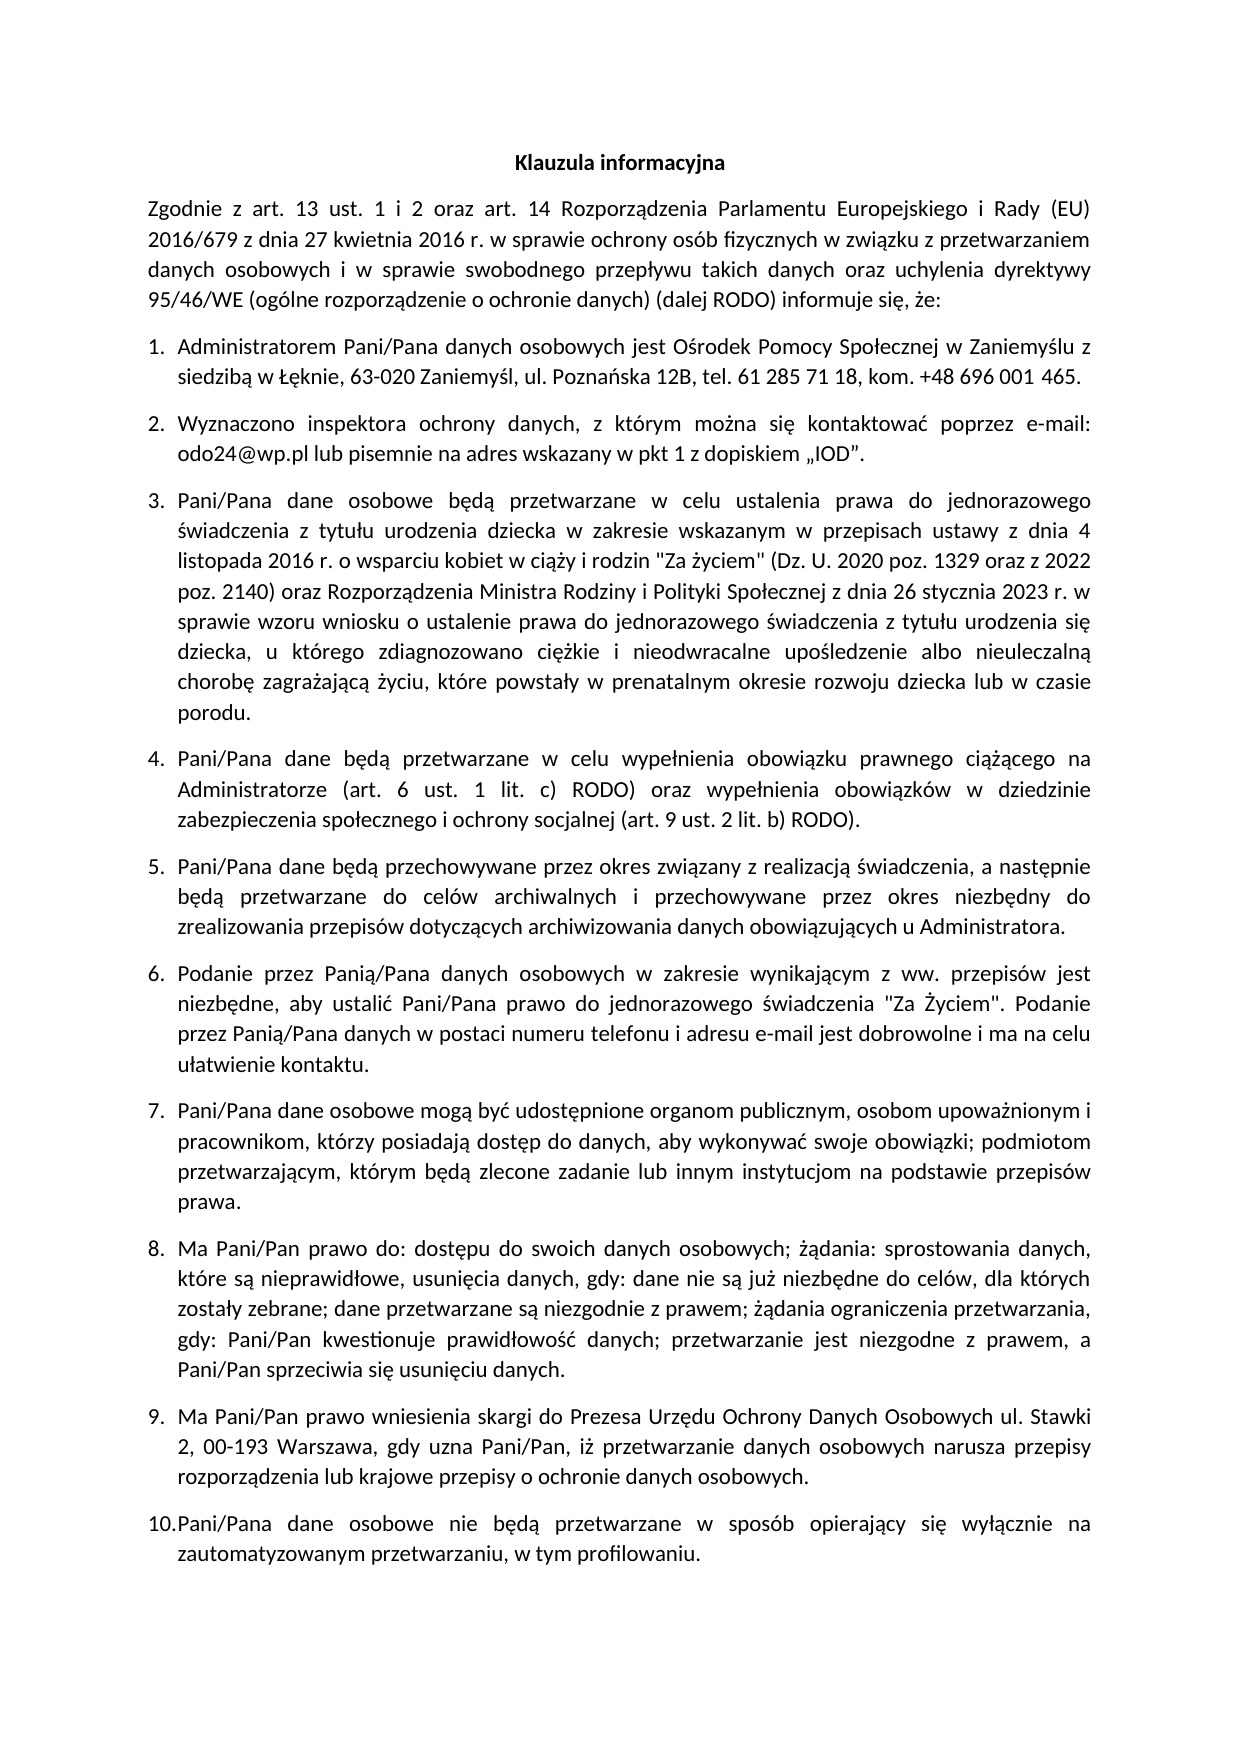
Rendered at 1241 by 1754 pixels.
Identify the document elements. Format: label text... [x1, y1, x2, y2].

list Pani/Pana dane będą przetwarzane w celu wypełnienia obowiązku prawnego ciążącego na Administratorze (art. 6 ust. 1 lit. c) RODO) oraz wypełnienia obowiązków w dziedzinie zabezpieczenia społecznego i ochrony socjalnej (art. 9 ust. 2 lit. b) RODO). [148, 744, 1093, 833]
list Pani/Pana dane będą przechowywane przez okres związany z realizacją świadczenia, a następnie będą przetwarzane do celów archiwalnych i przechowywane przez okres niezbędny do zrealizowania przepisów dotyczących archiwizowania danych obowiązujących u Administratora. [148, 852, 1093, 940]
list Ma Pani/Pan prawo wniesienia skargi do Prezesa Urzędu Ochrony Danych Osobowych ul. Stawki 2, 00-193 Warszawa, gdy uzna Pani/Pan, iż przetwarzanie danych osobowych narusza przepisy rozporządzenia lub krajowe przepisy o ochronie danych osobowych. [148, 1402, 1093, 1490]
list Pani/Pana dane osobowe nie będą przetwarzane w sposób opierający się wyłącznie na zautomatyzowanym przetwarzaniu, w tym profilowaniu. [148, 1509, 1093, 1567]
list Pani/Pana dane osobowe mogą być udostępnione organom publicznym, osobom upoważnionym i pracownikom, którzy posiadają dostęp do danych, aby wykonywać swoje obowiązki; podmiotom przetwarzającym, którym będą zlecone zadanie lub innym instytucjom na podstawie przepisów prawa. [148, 1097, 1093, 1215]
text Zgodnie z art. 13 ust. 1 i 2 oraz art. 14 Rozporządzenia Parlamentu Europejskiego i Rady (EU) 2016/679 z dnia 27 kwietnia 2016 r. w sprawie ochrony osób fizycznych w związku z przetwarzaniem danych osobowych i w sprawie swobodnego przepływu takich danych oraz uchylenia dyrektywy 95/46/WE (ogólne rozporządzenie o ochronie danych) (dalej RODO) informuje się, że: [148, 194, 1093, 313]
list Pani/Pana dane osobowe będą przetwarzane w celu ustalenia prawa do jednorazowego świadczenia z tytułu urodzenia dziecka w zakresie wskazanym w przepisach ustawy z dnia 4 listopada 2016 r. o wsparciu kobiet w ciąży i rodzin "Za życiem" (Dz. U. 2020 poz. 1329 oraz z 2022 poz. 2140) oraz Rozporządzenia Ministra Rodziny i Polityki Społecznej z dnia 26 stycznia 2023 r. w sprawie wzoru wniosku o ustalenie prawa do jednorazowego świadczenia z tytułu urodzenia się dziecka, u którego zdiagnozowano ciężkie i nieodwracalne upośledzenie albo nieuleczalną chorobę zagrażającą życiu, które powstały w prenatalnym okresie rozwoju dziecka lub w czasie porodu. [148, 486, 1093, 726]
text Klauzula informacyjna [148, 148, 1093, 176]
list Wyznaczono inspektora ochrony danych, z którym można się kontaktować poprzez e-mail: odo24@wp.pl lub pisemnie na adres wskazany w pkt 1 z dopiskiem „IOD”. [148, 409, 1093, 467]
list Ma Pani/Pan prawo do: dostępu do swoich danych osobowych; żądania: sprostowania danych, które są nieprawidłowe, usunięcia danych, gdy: dane nie są już niezbędne do celów, dla których zostały zebrane; dane przetwarzane są niezgodnie z prawem; żądania ograniczenia przetwarzania, gdy: Pani/Pan kwestionuje prawidłowość danych; przetwarzanie jest niezgodne z prawem, a Pani/Pan sprzeciwia się usunięciu danych. [148, 1234, 1093, 1383]
list Administratorem Pani/Pana danych osobowych jest Ośrodek Pomocy Społecznej w Zaniemyślu z siedzibą w Łęknie, 63-020 Zaniemyśl, ul. Poznańska 12B, tel. 61 285 71 18, kom. +48 696 001 465. [148, 332, 1093, 390]
list Podanie przez Panią/Pana danych osobowych w zakresie wynikającym z ww. przepisów jest niezbędne, aby ustalić Pani/Pana prawo do jednorazowego świadczenia "Za Życiem". Podanie przez Panią/Pana danych w postaci numeru telefonu i adresu e-mail jest dobrowolne i ma na celu ułatwienie kontaktu. [148, 959, 1093, 1078]
